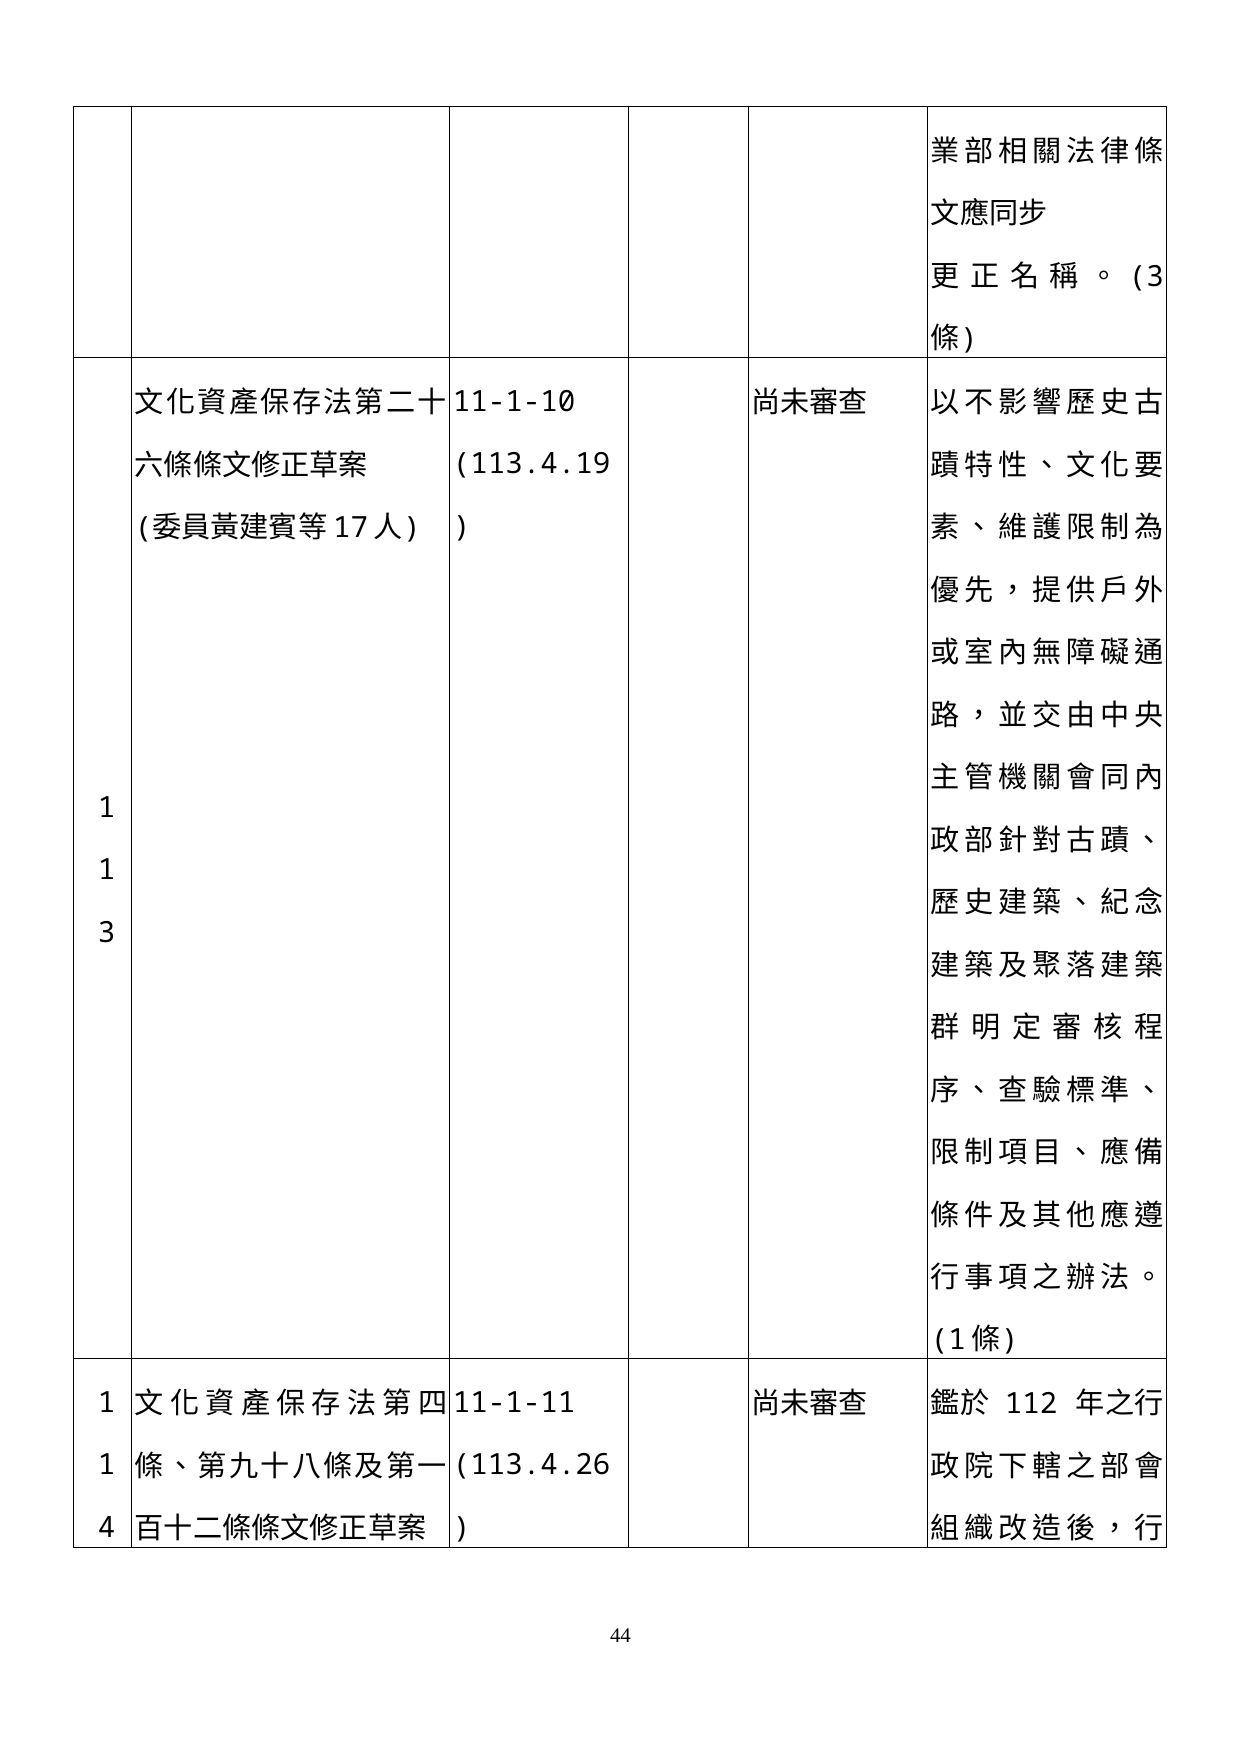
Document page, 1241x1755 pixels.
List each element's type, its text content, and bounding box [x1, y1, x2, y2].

table_cell 鑑於 112 年之行政院下轄之部會組織改造後，行 [928, 1359, 1166, 1547]
table_cell 文化資產保存法第二十六條條文修正草案 (委員黃建賓等17人) [132, 358, 449, 1358]
table_cell [74, 358, 131, 1358]
table_cell 以不影響歷史古蹟特性、文化要素、維護限制為優先，提供戶外或室內無障礙通路，並交由中央主管機關會同內政部針對古蹟、歷史建築、紀念建築及聚落建築群明定審核程序、查驗標準、限制項目、應備條件及其他應遵行事項之辦法。(1條) [928, 358, 1166, 1358]
table_cell 11-1-11 (113.4.26) [450, 1359, 628, 1547]
table_cell [629, 358, 748, 1358]
table_cell 業部相關法律條文應同步 更正名稱。(3條) [928, 107, 1166, 357]
table_cell [74, 107, 131, 357]
table_cell [749, 107, 927, 357]
table_cell [450, 107, 628, 357]
table_cell [629, 1359, 748, 1547]
table_cell 文化資產保存法第四條、第九十八條及第一百十二條條文修正草案 [132, 1359, 449, 1547]
table_cell 尚未審查 [749, 1359, 927, 1547]
table_cell [629, 107, 748, 357]
table_cell [74, 1359, 131, 1547]
table_cell 尚未審查 [749, 358, 927, 1358]
table_cell [132, 107, 449, 357]
table_cell 11-1-10 (113.4.19) [450, 358, 628, 1358]
